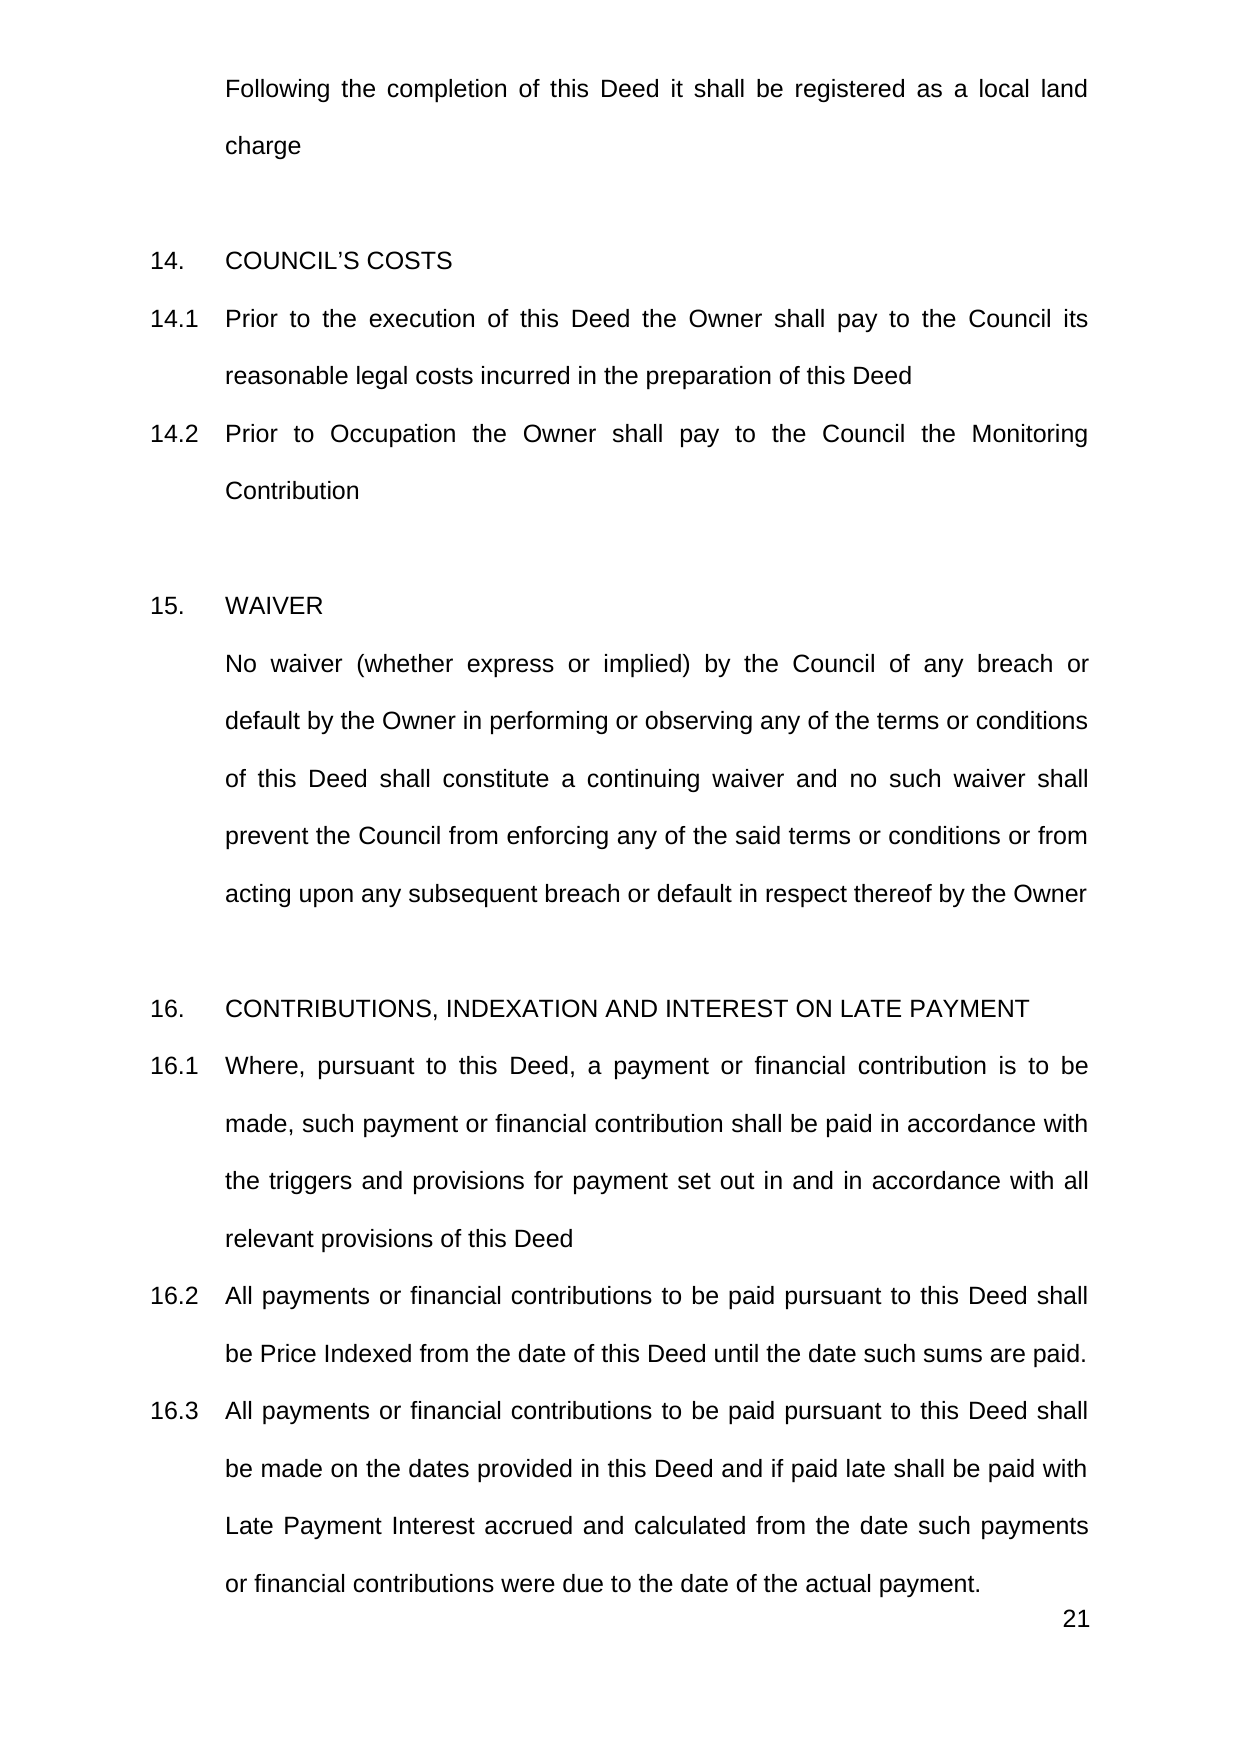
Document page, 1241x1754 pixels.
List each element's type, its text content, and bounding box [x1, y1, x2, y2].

text 16.3 All payments or financial contributions to be paid pursuant to this Deed shall be made on the dates provided in this Deed and if paid late shall be paid with Late Payment Interest accrued and calculated from the date such payments or financial contributions were due to the date of the actual payment. [150, 1396, 1090, 1597]
text Following the completion of this Deed it shall be registered as a local land charge [225, 74, 1090, 160]
text 14.2 Prior to Occupation the Owner shall pay to the Council the Monitoring Contribution [150, 419, 1090, 505]
text 14.1 Prior to the execution of this Deed the Owner shall pay to the Council its reasonable legal costs incurred in the preparation of this Deed [150, 304, 1090, 390]
text 16.2 All payments or financial contributions to be paid pursuant to this Deed shall be Price Indexed from the date of this Deed until the date such sums are paid. [150, 1281, 1090, 1367]
text 15. WAIVER [150, 591, 1090, 620]
text 14. COUNCIL’S COSTS [150, 246, 1090, 275]
text 16.1 Where, pursuant to this Deed, a payment or financial contribution is to be made, such payment or financial contribution shall be paid in accordance with the triggers and provisions for payment set out in and in accordance with all relevant provisions of this Deed [150, 1051, 1090, 1252]
text No waiver (whether express or implied) by the Council of any breach or default by the Owner in performing or observing any of the terms or conditions of this Deed shall constitute a continuing waiver and no such waiver shall prevent the Council from enforcing any of the said terms or conditions or from acting upon any subsequent breach or default in respect thereof by the Owner [225, 649, 1090, 907]
text 16. CONTRIBUTIONS, INDEXATION AND INTEREST ON LATE PAYMENT [150, 994, 1090, 1022]
